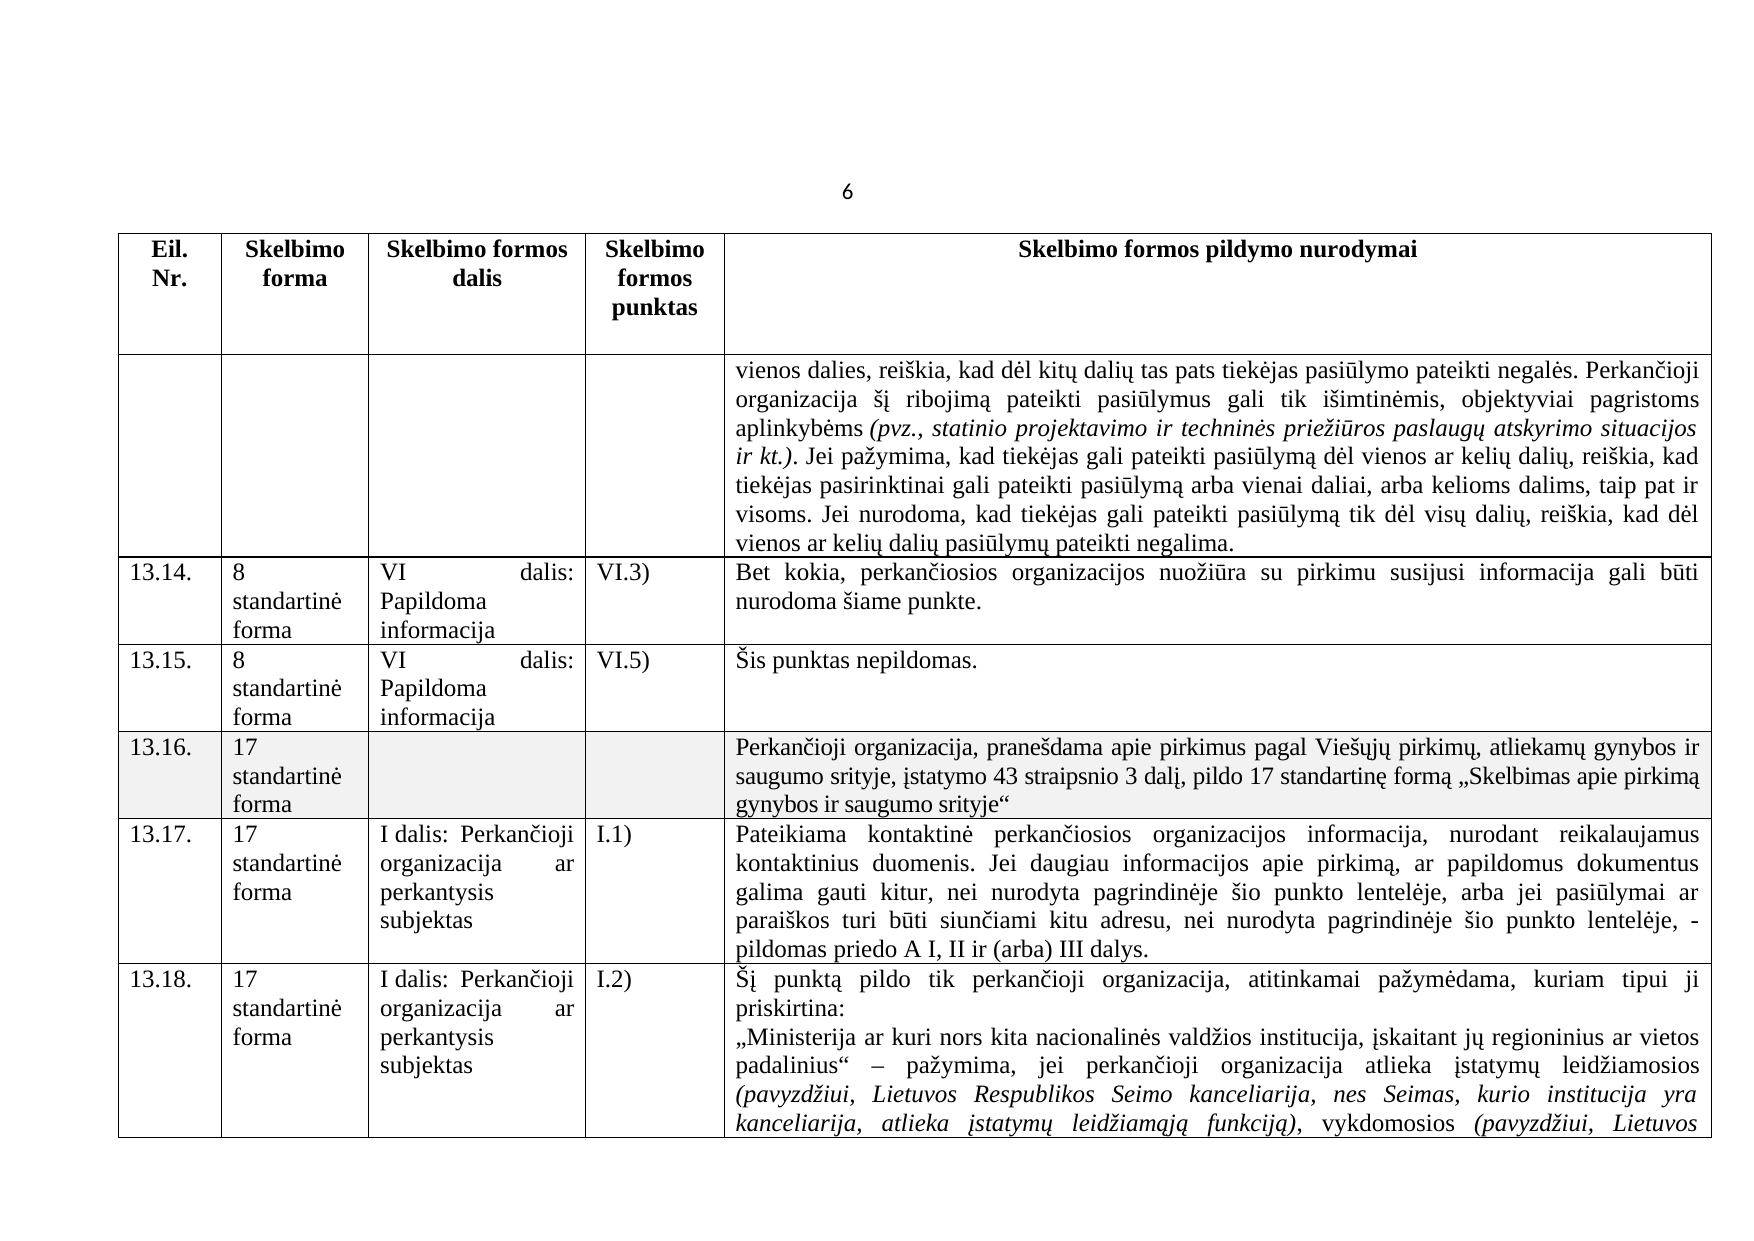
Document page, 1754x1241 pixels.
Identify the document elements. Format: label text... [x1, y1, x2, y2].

table_cell VI.5) [586, 645, 724, 731]
table_cell [369, 732, 585, 818]
table_cell 13.14. [119, 558, 221, 644]
table_header Skelbimo forma [222, 234, 368, 354]
table_cell 8 standartinė forma [222, 558, 368, 644]
table_cell Pateikiama kontaktinė perkančiosios organizacijos informacija, nurodant reikalaujamus kontaktinius duomenis. Jei daugiau informacijos apie pirkimą, ar papildomus dokumentus galima gauti kitur, nei nurodyta pagrindinėje šio punkto lentelėje, arba jei pasiūlymai ar paraiškos turi būti siunčiami kitu adresu, nei nurodyta pagrindinėje šio punkto lentelėje, - pildomas priedo A I, II ir (arba) III dalys. [725, 819, 1711, 963]
table_cell I dalis: Perkančioji organizacija ar perkantysis subjektas [369, 819, 585, 963]
table_cell [119, 355, 221, 556]
table_cell Bet kokia, perkančiosios organizacijos nuožiūra su pirkimu susijusi informacija gali būti nurodoma šiame punkte. [725, 558, 1711, 644]
table_cell VI dalis: Papildoma informacija [369, 645, 585, 731]
table_cell 17 standartinė forma [222, 732, 368, 818]
table_cell VI dalis: Papildoma informacija [369, 558, 585, 644]
table_cell I.1) [586, 819, 724, 963]
table_header Skelbimo formos dalis [369, 234, 585, 354]
table_cell Perkančioji organizacija, pranešdama apie pirkimus pagal Viešųjų pirkimų, atliekamų gynybos ir saugumo srityje, įstatymo 43 straipsnio 3 dalį, pildo 17 standartinę formą „Skelbimas apie pirkimą gynybos ir saugumo srityje“ [725, 732, 1711, 818]
table_cell [222, 355, 368, 556]
table_cell 8 standartinė forma [222, 645, 368, 731]
table_cell Šį punktą pildo tik perkančioji organizacija, atitinkamai pažymėdama, kuriam tipui ji priskirtina: „Ministerija ar kuri nors kita nacionalinės valdžios institucija, įskaitant jų regioninius ar vietos padalinius“ – pažymima, jei perkančioji organizacija atlieka įstatymų leidžiamosios (pavyzdžiui, Lietuvos Respublikos Seimo kanceliarija, nes Seimas, kurio institucija yra kanceliarija, atlieka įstatymų leidžiamąją funkciją), vykdomosios (pavyzdžiui, Lietuvos [725, 964, 1711, 1137]
table_cell vienos dalies, reiškia, kad dėl kitų dalių tas pats tiekėjas pasiūlymo pateikti negalės. Perkančioji organizacija šį ribojimą pateikti pasiūlymus gali tik išimtinėmis, objektyviai pagristoms aplinkybėms (pvz., statinio projektavimo ir techninės priežiūros paslaugų atskyrimo situacijos ir kt.). Jei pažymima, kad tiekėjas gali pateikti pasiūlymą dėl vienos ar kelių dalių, reiškia, kad tiekėjas pasirinktinai gali pateikti pasiūlymą arba vienai daliai, arba kelioms dalims, taip pat ir visoms. Jei nurodoma, kad tiekėjas gali pateikti pasiūlymą tik dėl visų dalių, reiškia, kad dėl vienos ar kelių dalių pasiūlymų pateikti negalima. [725, 355, 1711, 556]
table_cell [586, 355, 724, 556]
table_cell 13.15. [119, 645, 221, 731]
table_cell 13.18. [119, 964, 221, 1137]
table_cell 13.17. [119, 819, 221, 963]
table_cell [586, 732, 724, 818]
table_header Skelbimo formos punktas [586, 234, 724, 354]
table_cell Šis punktas nepildomas. [725, 645, 1711, 731]
table_cell I dalis: Perkančioji organizacija ar perkantysis subjektas [369, 964, 585, 1137]
table_header Skelbimo formos pildymo nurodymai [725, 234, 1711, 354]
table_cell I.2) [586, 964, 724, 1137]
table_cell 17 standartinė forma [222, 819, 368, 963]
table_cell 13.16. [119, 732, 221, 818]
table_cell VI.3) [586, 558, 724, 644]
table_cell [369, 355, 585, 556]
table_header Eil. Nr. [119, 234, 221, 354]
table_cell 17 standartinė forma [222, 964, 368, 1137]
